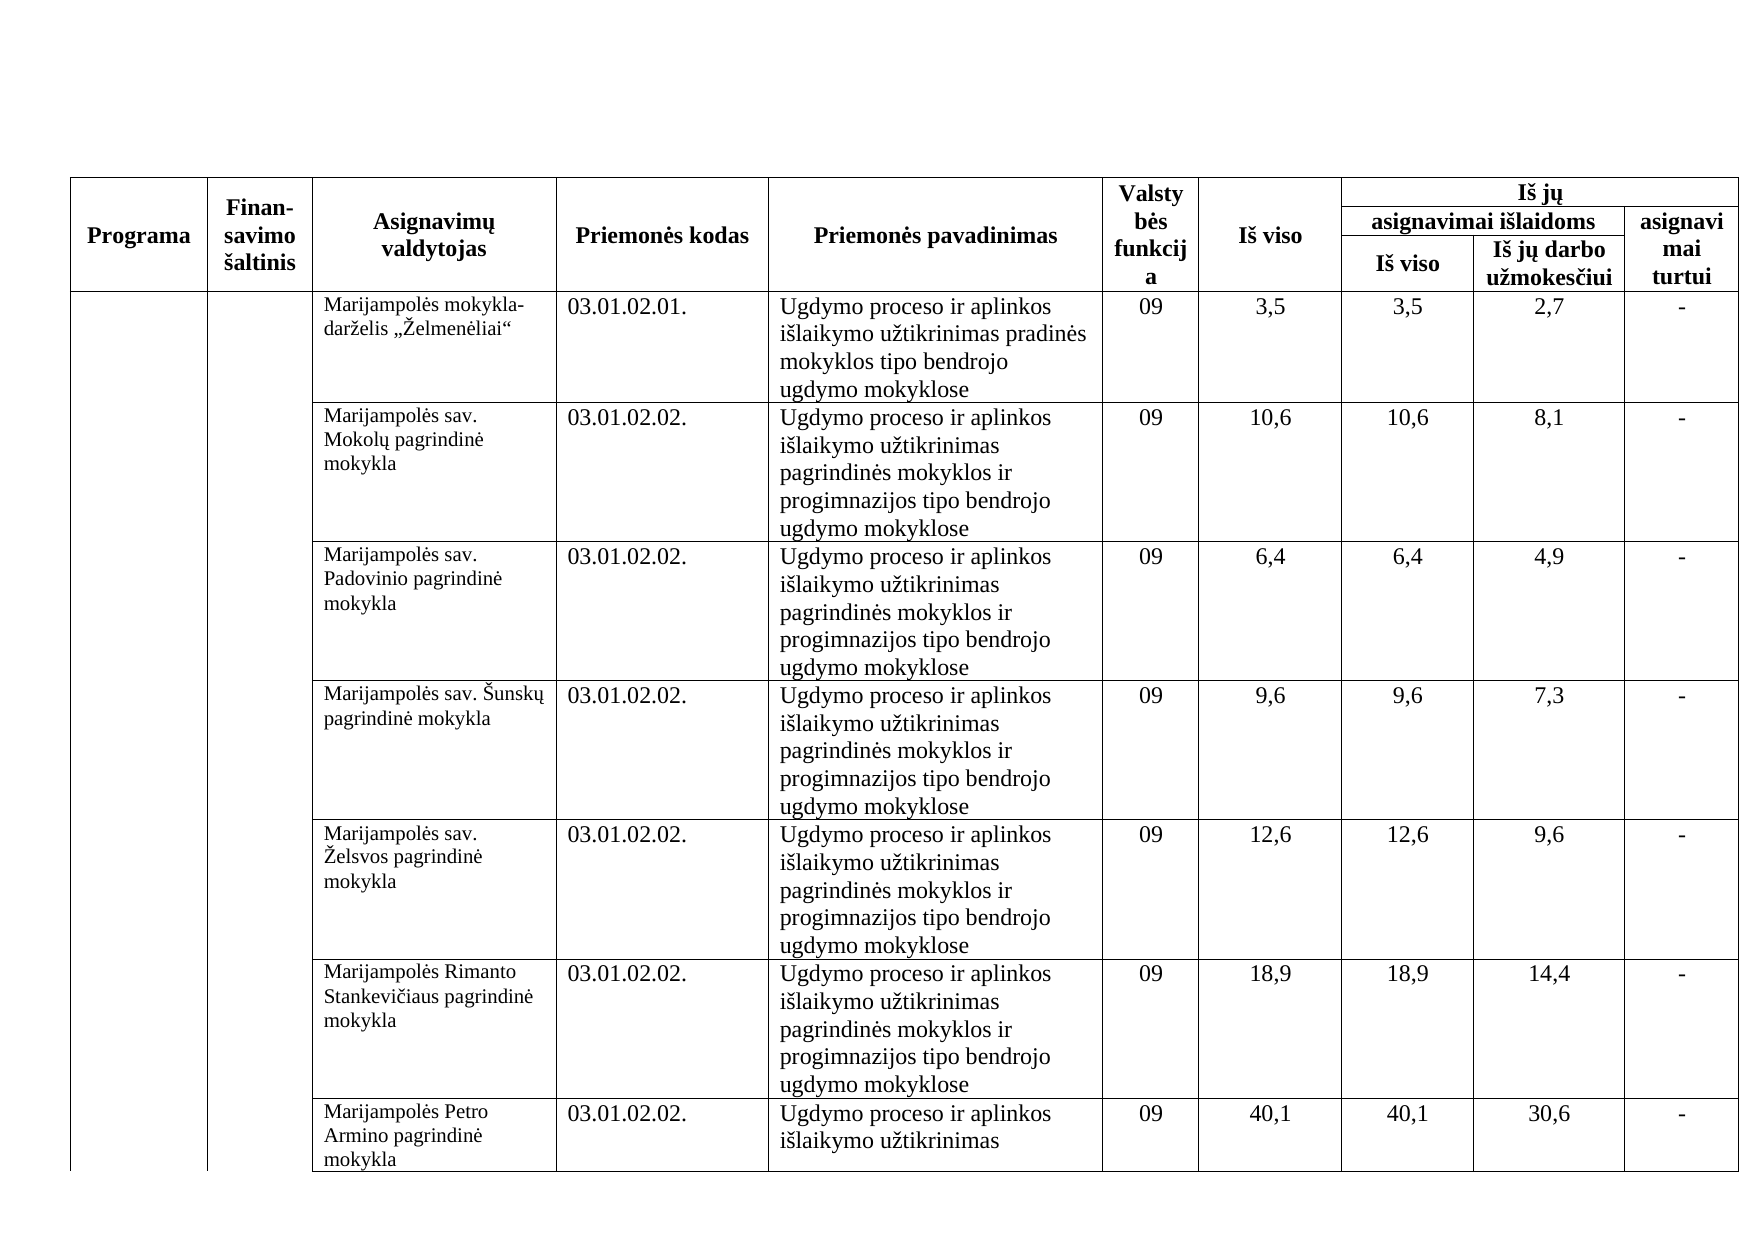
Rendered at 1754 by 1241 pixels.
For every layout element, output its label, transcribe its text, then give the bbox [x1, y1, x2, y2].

table_cell 3,5 [1342, 292, 1473, 402]
table_cell 03.01.02.02. [557, 403, 768, 541]
table_cell Marijampolės sav. Želsvos pagrindinė mokykla [313, 820, 556, 958]
table_cell 09 [1103, 820, 1198, 958]
table_cell 03.01.02.01. [557, 292, 768, 402]
table_cell - [1625, 820, 1738, 958]
table_cell Ugdymo proceso ir aplinkos išlaikymo užtikrinimas pagrindinės mokyklos ir progimnazijos tipo bendrojo ugdymo mokyklose [769, 403, 1102, 541]
table_cell 09 [1103, 681, 1198, 819]
table_header Programa [71, 178, 207, 291]
table_cell Ugdymo proceso ir aplinkos išlaikymo užtikrinimas pradinės mokyklos tipo bendrojo ugdymo mokyklose [769, 292, 1102, 402]
table_cell 9,6 [1199, 681, 1341, 819]
table_header Valstybės funkcija [1103, 178, 1198, 291]
table_header Iš jų [1342, 178, 1738, 206]
table_cell [208, 292, 312, 819]
table_cell 03.01.02.02. [557, 1099, 768, 1171]
table_cell 18,9 [1342, 960, 1473, 1097]
table_cell 14,4 [1474, 960, 1624, 1097]
table_cell 09 [1103, 960, 1198, 1097]
table_cell Marijampolės sav. Šunskų pagrindinė mokykla [313, 681, 556, 819]
table_cell Marijampolės Rimanto Stankevičiaus pagrindinė mokykla [313, 960, 556, 1097]
table_cell 09 [1103, 1099, 1198, 1171]
table_cell Marijampolės sav. Padovinio pagrindinė mokykla [313, 542, 556, 680]
table_cell [71, 292, 207, 819]
table_cell 9,6 [1342, 681, 1473, 819]
table_cell 10,6 [1342, 403, 1473, 541]
table_header Finan-savimo šaltinis [208, 178, 312, 291]
table_cell 30,6 [1474, 1099, 1624, 1171]
table_cell 2,7 [1474, 292, 1624, 402]
table_cell - [1625, 960, 1738, 1097]
table_cell 40,1 [1199, 1099, 1341, 1171]
table_cell 12,6 [1199, 820, 1341, 958]
table_cell 18,9 [1199, 960, 1341, 1097]
table_cell 40,1 [1342, 1099, 1473, 1171]
table_cell 6,4 [1342, 542, 1473, 680]
table_cell Ugdymo proceso ir aplinkos išlaikymo užtikrinimas pagrindinės mokyklos ir progimnazijos tipo bendrojo ugdymo mokyklose [769, 960, 1102, 1097]
table_cell 12,6 [1342, 820, 1473, 958]
table_cell - [1625, 403, 1738, 541]
table_cell 6,4 [1199, 542, 1341, 680]
table_cell 4,9 [1474, 542, 1624, 680]
table_cell - [1625, 292, 1738, 402]
table_header Priemonės kodas [557, 178, 768, 291]
table_cell Ugdymo proceso ir aplinkos išlaikymo užtikrinimas pagrindinės mokyklos ir progimnazijos tipo bendrojo ugdymo mokyklose [769, 820, 1102, 958]
table_cell Ugdymo proceso ir aplinkos išlaikymo užtikrinimas pagrindinės mokyklos ir progimnazijos tipo bendrojo ugdymo mokyklose [769, 542, 1102, 680]
table_cell - [1625, 1099, 1738, 1171]
table_cell asignavimai turtui įsigyti [1625, 207, 1738, 291]
table_cell [71, 819, 207, 1171]
table_cell asignavimai išlaidoms [1342, 207, 1624, 234]
table_cell 8,1 [1474, 403, 1624, 541]
table_cell 10,6 [1199, 403, 1341, 541]
table_cell 03.01.02.02. [557, 681, 768, 819]
table_cell - [1625, 542, 1738, 680]
table_cell 9,6 [1474, 820, 1624, 958]
table_cell 3,5 [1199, 292, 1341, 402]
table_cell 03.01.02.02. [557, 820, 768, 958]
table_cell Marijampolės mokykla-darželis „Želmenėliai“ [313, 292, 556, 402]
table_cell [208, 819, 312, 1171]
table_cell 09 [1103, 542, 1198, 680]
table_cell Ugdymo proceso ir aplinkos išlaikymo užtikrinimas pagrindinės mokyklos ir progimnazijos tipo bendrojo ugdymo mokyklose [769, 681, 1102, 819]
table_cell Marijampolės sav. Mokolų pagrindinė mokykla [313, 403, 556, 541]
table_cell Marijampolės Petro Armino pagrindinė mokykla [313, 1099, 556, 1171]
table_header Priemonės pavadinimas [769, 178, 1102, 291]
table_cell Iš jų darbo užmokesčiui [1474, 236, 1624, 291]
table_cell 03.01.02.02. [557, 960, 768, 1097]
table_header Asignavimų valdytojas [313, 178, 556, 291]
table_cell 09 [1103, 403, 1198, 541]
table_cell - [1625, 681, 1738, 819]
table_cell 09 [1103, 292, 1198, 402]
table_cell 03.01.02.02. [557, 542, 768, 680]
table_cell Iš viso [1342, 236, 1473, 291]
table_cell Ugdymo proceso ir aplinkos išlaikymo užtikrinimas [769, 1099, 1102, 1171]
table_header Iš viso [1199, 178, 1341, 291]
table_cell 7,3 [1474, 681, 1624, 819]
